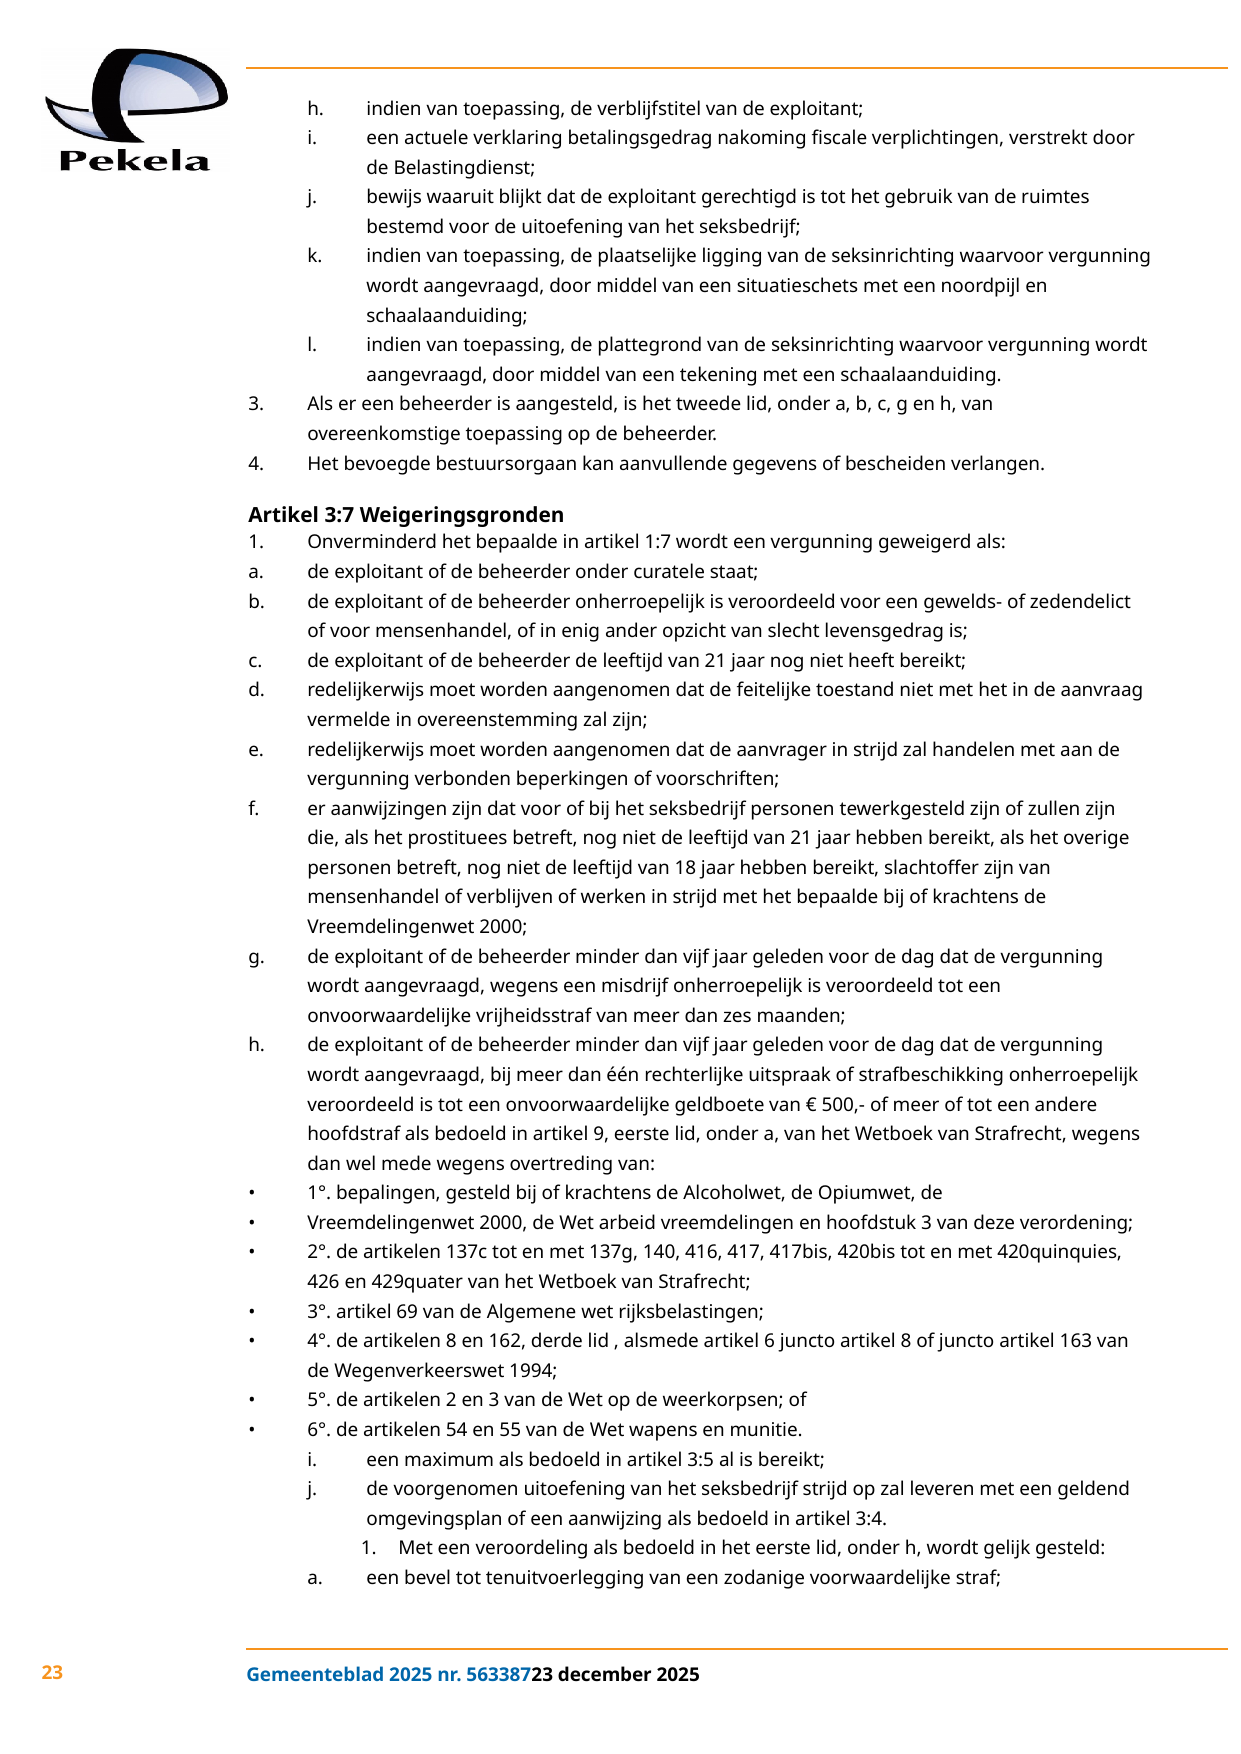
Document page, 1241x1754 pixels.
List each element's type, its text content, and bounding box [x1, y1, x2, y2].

list de exploitant of de beheerder minder dan vijf jaar geleden voor de dag dat de vergunning wordt aangevraagd, wegens een misdrijf onherroepelijk is veroordeeld tot een onvoorwaardelijke vrijheidsstraf van meer dan zes maanden; [248, 943, 1152, 1028]
list 2°. de artikelen 137c tot en met 137g, 140, 416, 417, 417bis, 420bis tot en met 420quinquies, 426 en 429quater van het Wetboek van Strafrecht; [248, 1239, 1152, 1294]
list Met een veroordeling als bedoeld in het eerste lid, onder h, wordt gelijk gesteld: [361, 1534, 1152, 1560]
list de exploitant of de beheerder onder curatele staat; [248, 558, 1152, 584]
list 6°. de artikelen 54 en 55 van de Wet wapens en munitie. [248, 1416, 1152, 1442]
list Vreemdelingenwet 2000, de Wet arbeid vreemdelingen en hoofdstuk 3 van deze verordening; [248, 1209, 1152, 1235]
list een bevel tot tenuitvoerlegging van een zodanige voorwaardelijke straf; [307, 1564, 1152, 1590]
list bewijs waaruit blijkt dat de exploitant gerechtigd is tot het gebruik van de ruimtes bestemd voor de uitoefening van het seksbedrijf; [307, 183, 1152, 239]
list Het bevoegde bestuursorgaan kan aanvullende gegevens of bescheiden verlangen. [248, 450, 1152, 476]
list redelijkerwijs moet worden aangenomen dat de aanvrager in strijd zal handelen met aan de vergunning verbonden beperkingen of voorschriften; [248, 736, 1152, 791]
list de exploitant of de beheerder minder dan vijf jaar geleden voor de dag dat de vergunning wordt aangevraagd, bij meer dan één rechterlijke uitspraak of strafbeschikking onherroepelijk veroordeeld is tot een onvoorwaardelijke geldboete van € 500,- of meer of tot een andere hoofdstraf als bedoeld in artikel 9, eerste lid, onder a, van het Wetboek van Strafrecht, wegens dan wel mede wegens overtreding van: [248, 1032, 1152, 1176]
list redelijkerwijs moet worden aangenomen dat de feitelijke toestand niet met het in de aanvraag vermelde in overeenstemming zal zijn; [248, 677, 1152, 732]
list de exploitant of de beheerder onherroepelijk is veroordeeld voor een gewelds- of zedendelict of voor mensenhandel, of in enig ander opzicht van slecht levensgedrag is; [248, 588, 1152, 643]
list een maximum als bedoeld in artikel 3:5 al is bereikt; [307, 1446, 1152, 1471]
list de exploitant of de beheerder de leeftijd van 21 jaar nog niet heeft bereikt; [248, 647, 1152, 673]
list de voorgenomen uitoefening van het seksbedrijf strijd op zal leveren met een geldend omgevingsplan of een aanwijzing als bedoeld in artikel 3:4. [307, 1475, 1152, 1531]
list indien van toepassing, de verblijfstitel van de exploitant; [307, 95, 1152, 121]
list 4°. de artikelen 8 en 162, derde lid , alsmede artikel 6 juncto artikel 8 of juncto artikel 163 van de Wegenverkeerswet 1994; [248, 1327, 1152, 1383]
list 5°. de artikelen 2 en 3 van de Wet op de weerkorpsen; of [248, 1387, 1152, 1412]
list 1°. bepalingen, gesteld bij of krachtens de Alcoholwet, de Opiumwet, de [248, 1179, 1152, 1205]
list indien van toepassing, de plaatselijke ligging van de seksinrichting waarvoor vergunning wordt aangevraagd, door middel van een situatieschets met een noordpijl en schaalaanduiding; [307, 243, 1152, 328]
list Als er een beheerder is aangesteld, is het tweede lid, onder a, b, c, g en h, van overeenkomstige toepassing op de beheerder. [248, 391, 1152, 446]
list Onverminderd het bepaalde in artikel 1:7 wordt een vergunning geweigerd als: [248, 529, 1152, 554]
list indien van toepassing, de plattegrond van de seksinrichting waarvoor vergunning wordt aangevraagd, door middel van een tekening met een schaalaanduiding. [307, 331, 1152, 387]
list een actuele verklaring betalingsgedrag nakoming fiscale verplichtingen, verstrekt door de Belastingdienst; [307, 124, 1152, 180]
list er aanwijzingen zijn dat voor of bij het seksbedrijf personen tewerkgesteld zijn of zullen zijn die, als het prostituees betreft, nog niet de leeftijd van 21 jaar hebben bereikt, als het overige personen betreft, nog niet de leeftijd van 18 jaar hebben bereikt, slachtoffer zijn van mensenhandel of verblijven of werken in strijd met het bepaalde bij of krachtens de Vreemdelingenwet 2000; [248, 795, 1152, 939]
text Artikel 3:7 Weigeringsgronden [248, 500, 1152, 529]
picture [41, 47, 231, 172]
list 3°. artikel 69 van de Algemene wet rijksbelastingen; [248, 1298, 1152, 1323]
